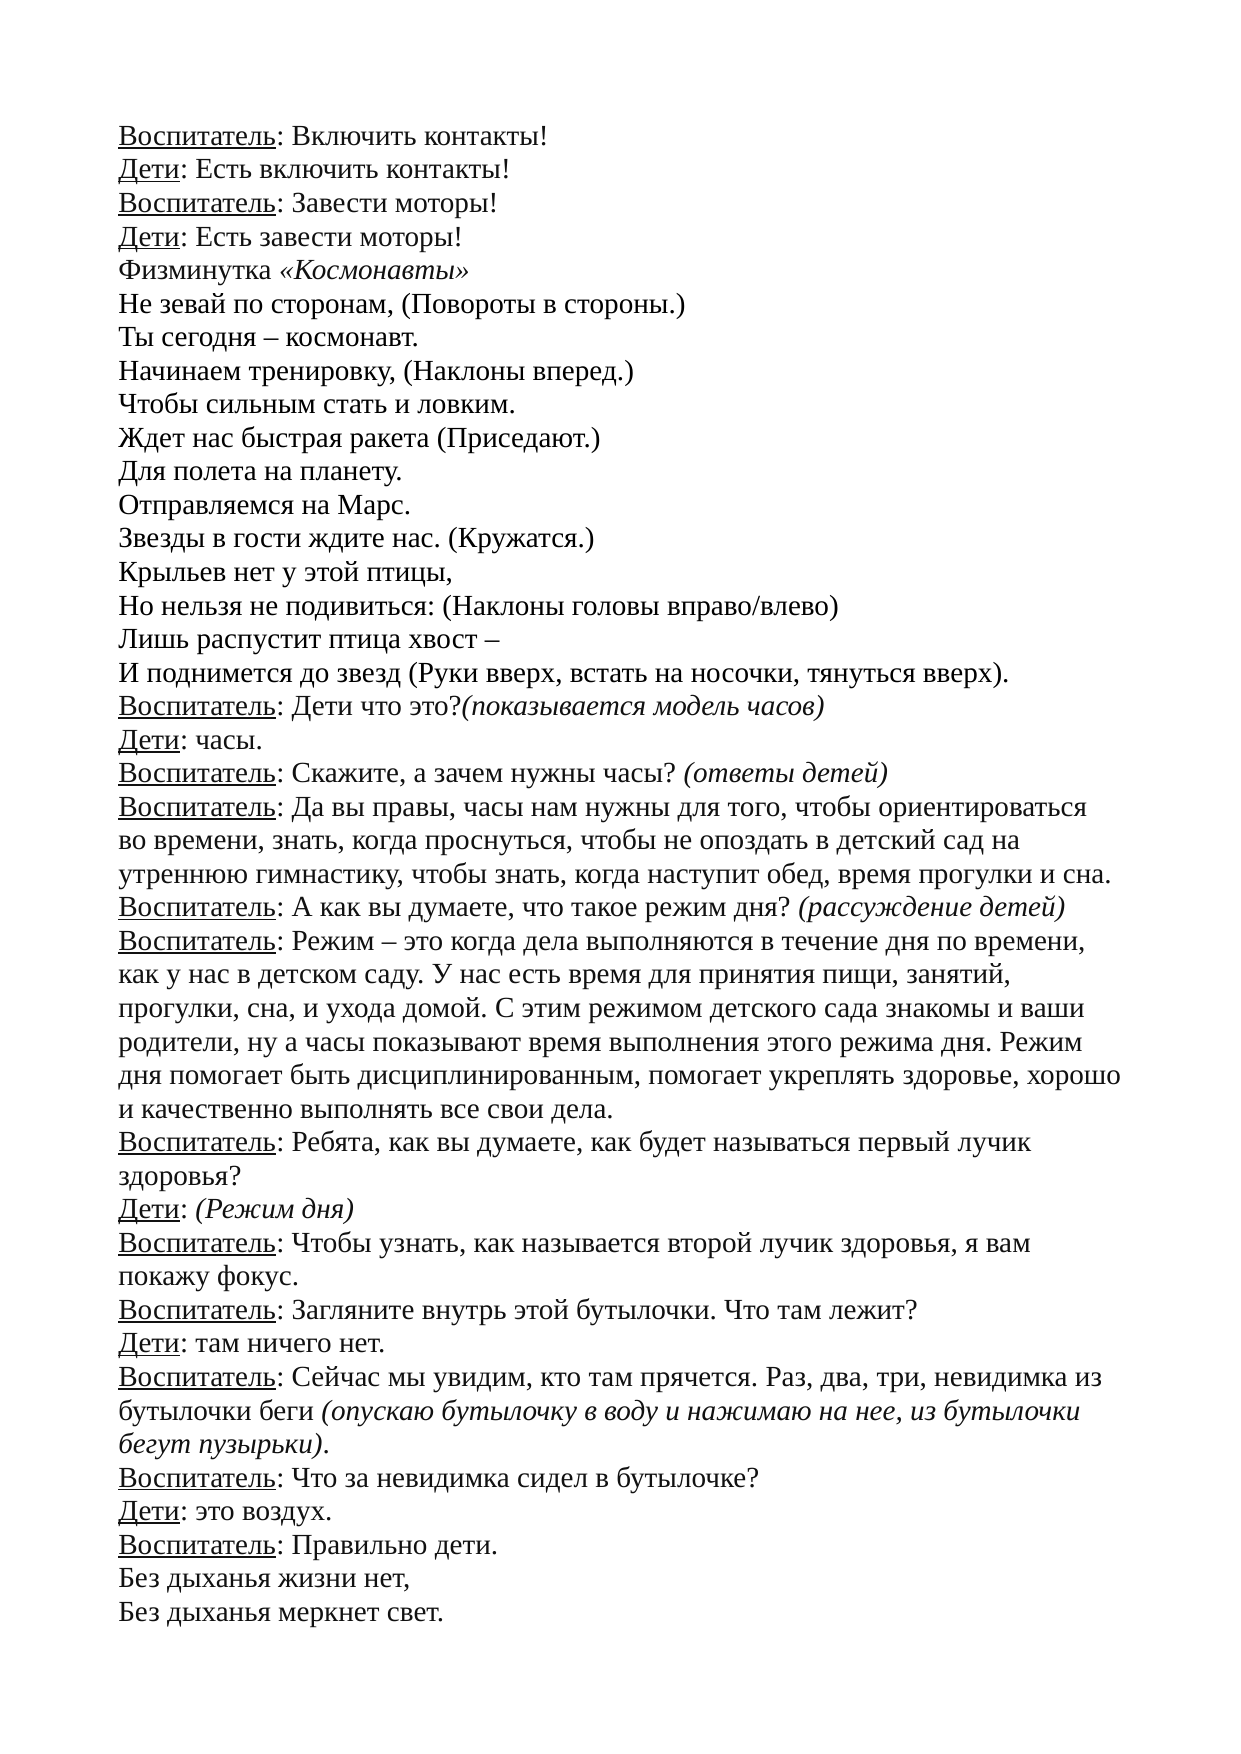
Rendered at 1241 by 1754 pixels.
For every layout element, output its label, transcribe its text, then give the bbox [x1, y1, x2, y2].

text Чтобы сильным стать и ловким. [118, 386, 1122, 420]
text Но нельзя не подивиться: (Наклоны головы вправо/влево) [118, 588, 1122, 621]
text Воспитатель: Дети что это?(показывается модель часов) [118, 688, 1122, 722]
text Воспитатель: Правильно дети. Без дыханья жизни нет, Без дыханья меркнет свет. [118, 1527, 1122, 1627]
text Дети: Есть завести моторы! [118, 219, 1122, 252]
text Отправляемся на Марс. [118, 487, 1122, 521]
text Дети: (Режим дня) [118, 1191, 1122, 1225]
text Воспитатель: Загляните внутрь этой бутылочки. Что там лежит? [118, 1292, 1122, 1326]
text Дети: это воздух. [118, 1493, 1122, 1527]
text Дети: Есть включить контакты! [118, 152, 1122, 185]
text Воспитатель: Завести моторы! [118, 185, 1122, 219]
text Воспитатель: Сейчас мы увидим, кто там прячется. Раз, два, три, невидимка из бутылочки беги (опускаю бутылочку в воду и нажимаю на нее, из бутылочки бегут пузырьки). [118, 1359, 1122, 1460]
text Дети: часы. [118, 722, 1122, 755]
text Физминутка «Космонавты» [118, 252, 1122, 286]
text Воспитатель: Скажите, а зачем нужны часы? (ответы детей) [118, 755, 1122, 789]
text Воспитатель: Включить контакты! [118, 118, 1122, 152]
text Лишь распустит птица хвост – [118, 621, 1122, 655]
text Звезды в гости ждите нас. (Кружатся.) [118, 521, 1122, 554]
text Воспитатель: Что за невидимка сидел в бутылочке? [118, 1460, 1122, 1493]
text Дети: там ничего нет. [118, 1326, 1122, 1359]
text Воспитатель: Чтобы узнать, как называется второй лучик здоровья, я вам покажу фокус. [118, 1225, 1122, 1292]
text Не зевай по сторонам, (Повороты в стороны.) [118, 286, 1122, 319]
text И поднимется до звезд (Руки вверх, встать на носочки, тянуться вверх). [118, 655, 1122, 688]
text Ты сегодня – космонавт. [118, 319, 1122, 353]
text Начинаем тренировку, (Наклоны вперед.) [118, 353, 1122, 386]
text Воспитатель: А как вы думаете, что такое режим дня? (рассуждение детей) [118, 889, 1122, 923]
text Воспитатель: Режим – это когда дела выполняются в течение дня по времени, как у нас в детском саду. У нас есть время для принятия пищи, занятий, прогулки, сна, и ухода домой. С этим режимом детского сада знакомы и ваши родители, ну а часы показывают время выполнения этого режима дня. Режим дня помогает быть дисциплинированным, помогает укреплять здоровье, хорошо и качественно выполнять все свои дела. [118, 923, 1122, 1124]
text Для полета на планету. [118, 453, 1122, 487]
text Воспитатель: Да вы правы, часы нам нужны для того, чтобы ориентироваться во времени, знать, когда проснуться, чтобы не опоздать в детский сад на утреннюю гимнастику, чтобы знать, когда наступит обед, время прогулки и сна. [118, 789, 1122, 889]
text Воспитатель: Ребята, как вы думаете, как будет называться первый лучик здоровья? [118, 1124, 1122, 1191]
text Крыльев нет у этой птицы, [118, 554, 1122, 588]
text Ждет нас быстрая ракета (Приседают.) [118, 420, 1122, 453]
